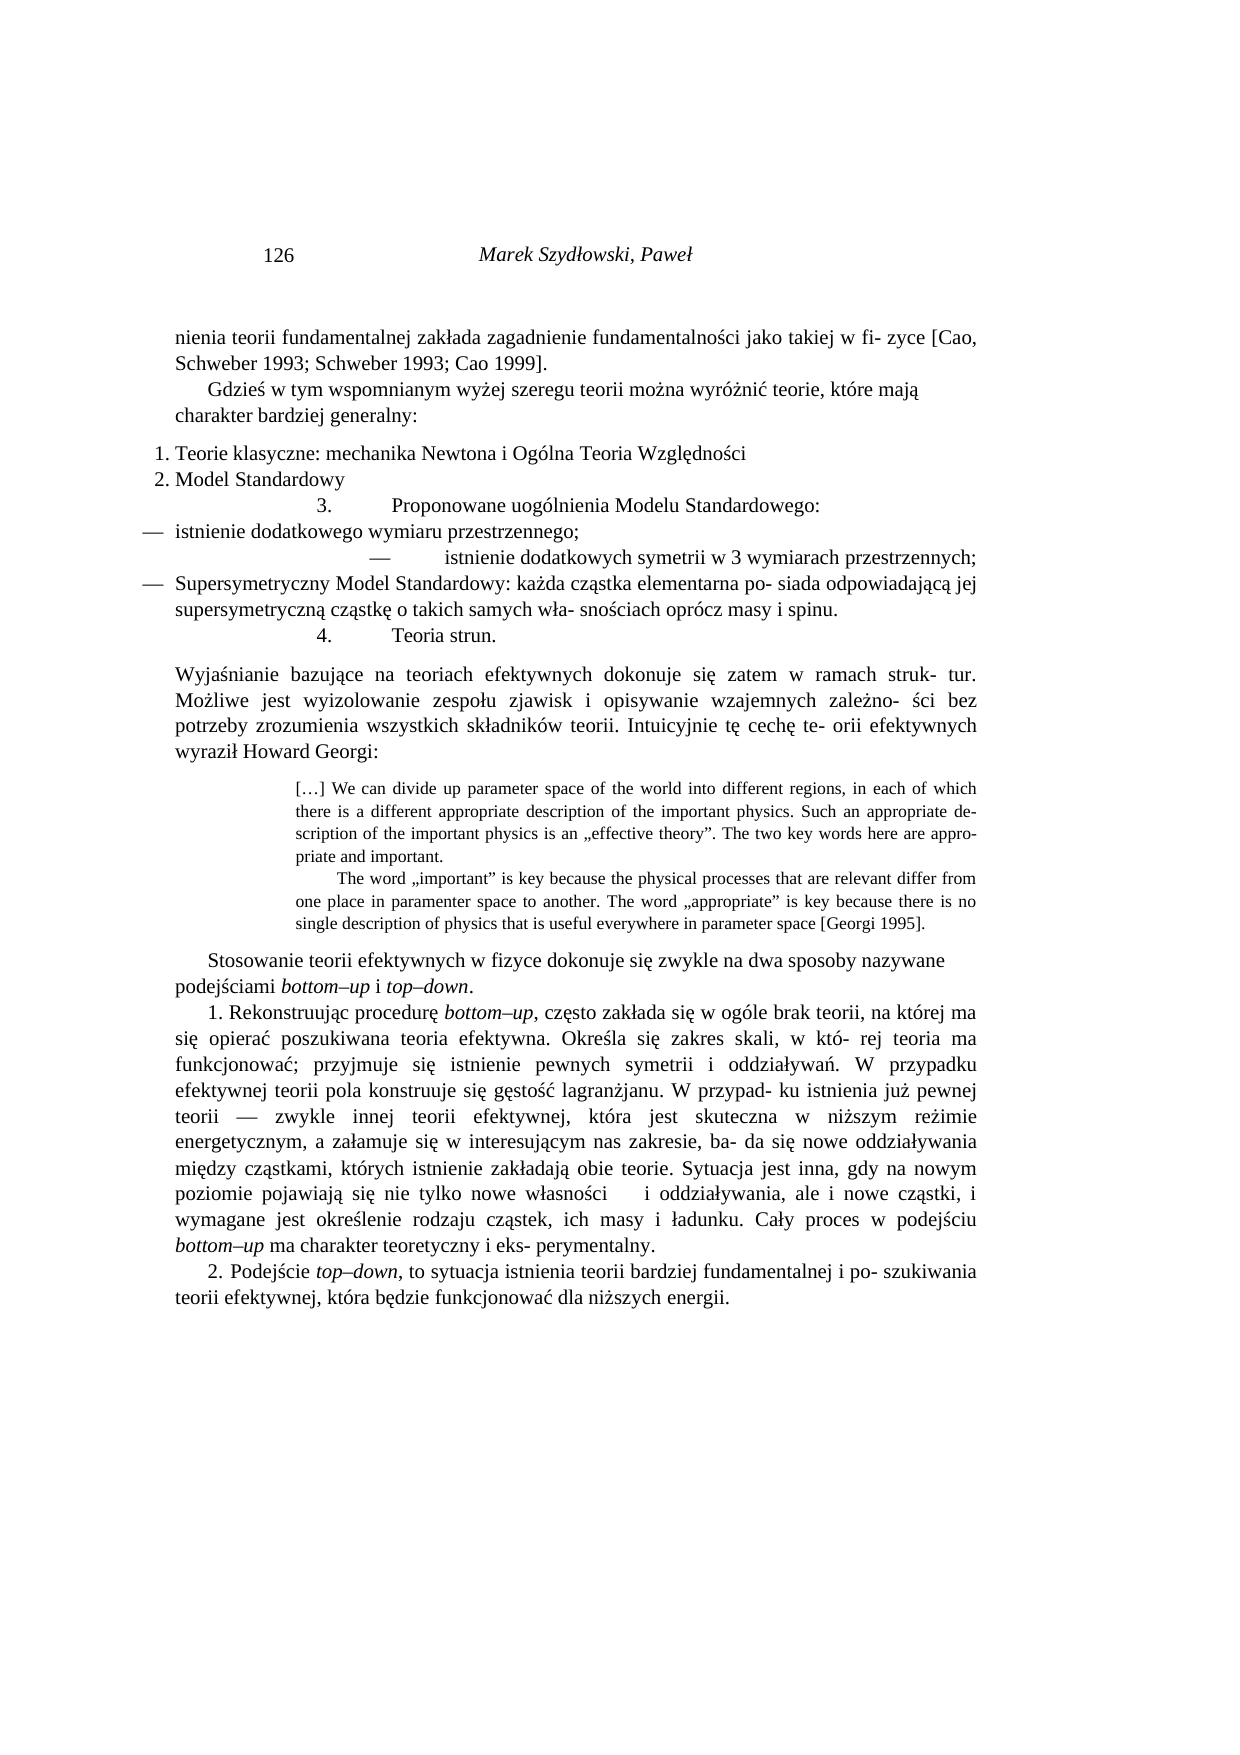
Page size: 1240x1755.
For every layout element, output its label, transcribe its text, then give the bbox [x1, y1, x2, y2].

list Teoria strun. [316, 623, 1064, 647]
list Model Standardowy [154, 467, 1064, 491]
text Gdzieś w tym wspomnianym wyżej szeregu teorii można wyróżnić teorie, które mają charakter bardziej generalny: [175, 377, 998, 427]
list Rekonstruując procedurę bottom–up, często zakłada się w ogóle brak teorii, na której ma się opierać poszukiwana teoria efektywna. Określa się zakres skali, w któ- rej teoria ma funkcjonować; przyjmuje się istnienie pewnych symetrii i oddziaływań. W przypadku efektywnej teorii pola konstruuje się gęstość lagranżjanu. W przypad- ku istnienia już pewnej teorii — zwykle innej teorii efektywnej, która jest skuteczna w niższym reżimie energetycznym, a załamuje się w interesującym nas zakresie, ba- da się nowe oddziaływania między cząstkami, których istnienie zakładają obie teorie. Sytuacja jest inna, gdy na nowym poziomie pojawiają się nie tylko nowe własności i oddziaływania, ale i nowe cząstki, i wymagane jest określenie rodzaju cząstek, ich masy i ładunku. Cały proces w podejściu bottom–up ma charakter teoretyczny i eks- perymentalny. [175, 1000, 978, 1257]
list Proponowane uogólnienia Modelu Standardowego: [316, 493, 1064, 517]
list Teorie klasyczne: mechanika Newtona i Ogólna Teoria Względności [154, 441, 1064, 465]
text The word „important” is key because the physical processes that are relevant differ from one place in paramenter space to another. The word „appropriate” is key because there is no single description of physics that is useful everywhere in parameter space [Georgi 1995]. [295, 868, 978, 933]
text nienia teorii fundamentalnej zakłada zagadnienie fundamentalności jako takiej w fi- zyce [Cao, Schweber 1993; Schweber 1993; Cao 1999]. [175, 325, 978, 375]
text Stosowanie teorii efektywnych w fizyce dokonuje się zwykle na dwa sposoby nazywane podejściami bottom–up i top–down. [175, 948, 998, 998]
text Wyjaśnianie bazujące na teoriach efektywnych dokonuje się zatem w ramach struk- tur. Możliwe jest wyizolowanie zespołu zjawisk i opisywanie wzajemnych zależno- ści bez potrzeby zrozumienia wszystkich składników teorii. Intuicyjnie tę cechę te- orii efektywnych wyraził Howard Georgi: [175, 662, 978, 763]
text […] We can divide up parameter space of the world into different regions, in each of which there is a different appropriate description of the important physics. Such an appropriate de- scription of the important physics is an „effective theory”. The two key words here are appro- priate and important. [295, 778, 978, 866]
list istnienie dodatkowego wymiaru przestrzennego; [142, 519, 1064, 543]
list Supersymetryczny Model Standardowy: każda cząstka elementarna po- siada odpowiadającą jej supersymetryczną cząstkę o takich samych wła- snościach oprócz masy i spinu. [142, 571, 978, 621]
list istnienie dodatkowych symetrii w 3 wymiarach przestrzennych; [369, 545, 1064, 569]
list Podejście top–down, to sytuacja istnienia teorii bardziej fundamentalnej i po- szukiwania teorii efektywnej, która będzie funkcjonować dla niższych energii. [175, 1259, 978, 1309]
